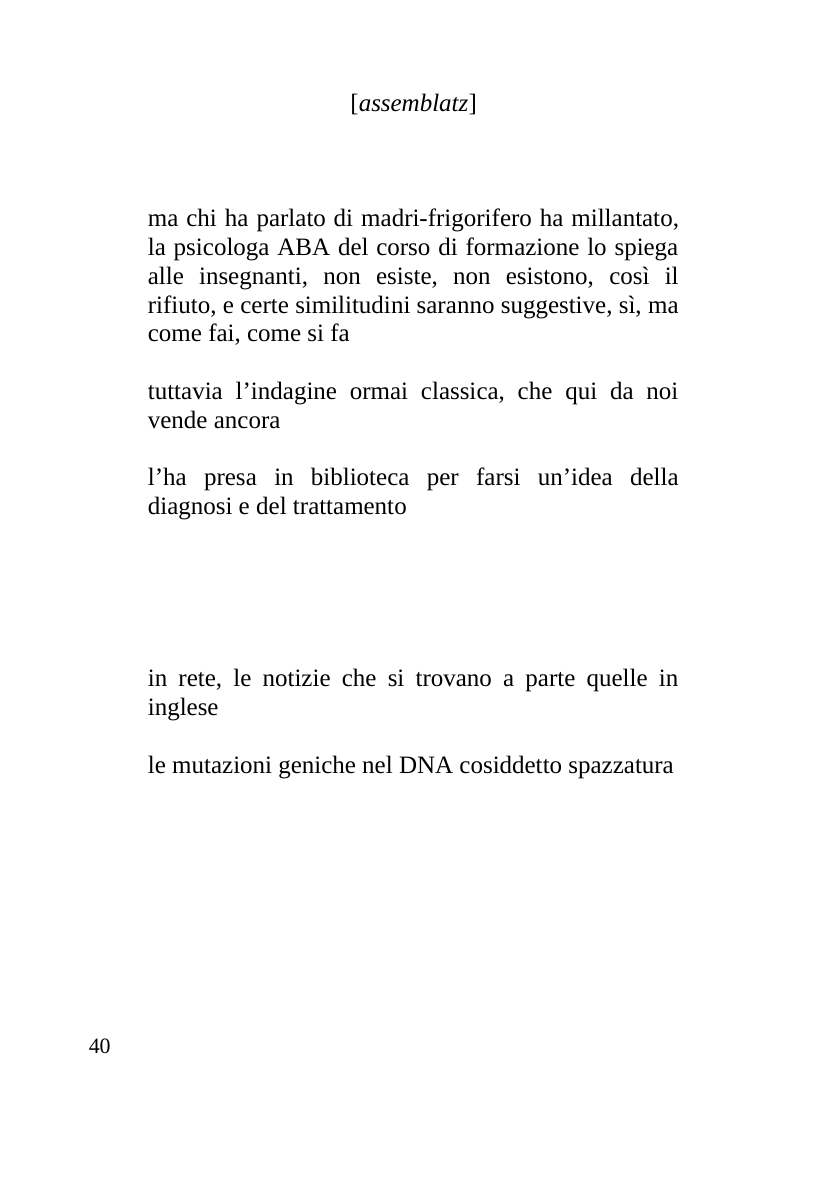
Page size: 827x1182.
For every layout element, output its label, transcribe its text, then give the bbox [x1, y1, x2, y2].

text le mutazioni geniche nel DNA cosiddetto spazzatura [148, 750, 679, 778]
text in rete, le notizie che si trovano a parte quelle in inglese [148, 663, 679, 721]
text l’ha presa in biblioteca per farsi un’idea della diagnosi e del trattamento [148, 462, 679, 520]
text [assemblatz] [266, 88, 561, 117]
text tuttavia l’indagine ormai classica, che qui da noi vende ancora [148, 376, 679, 433]
text ma chi ha parlato di madri-frigorifero ha millantato, la psicologa ABA del corso di formazione lo spiega alle insegnanti, non esiste, non esistono, così il rifiuto, e certe similitudini saranno suggestive, sì, ma come fai, come si fa [148, 203, 679, 347]
